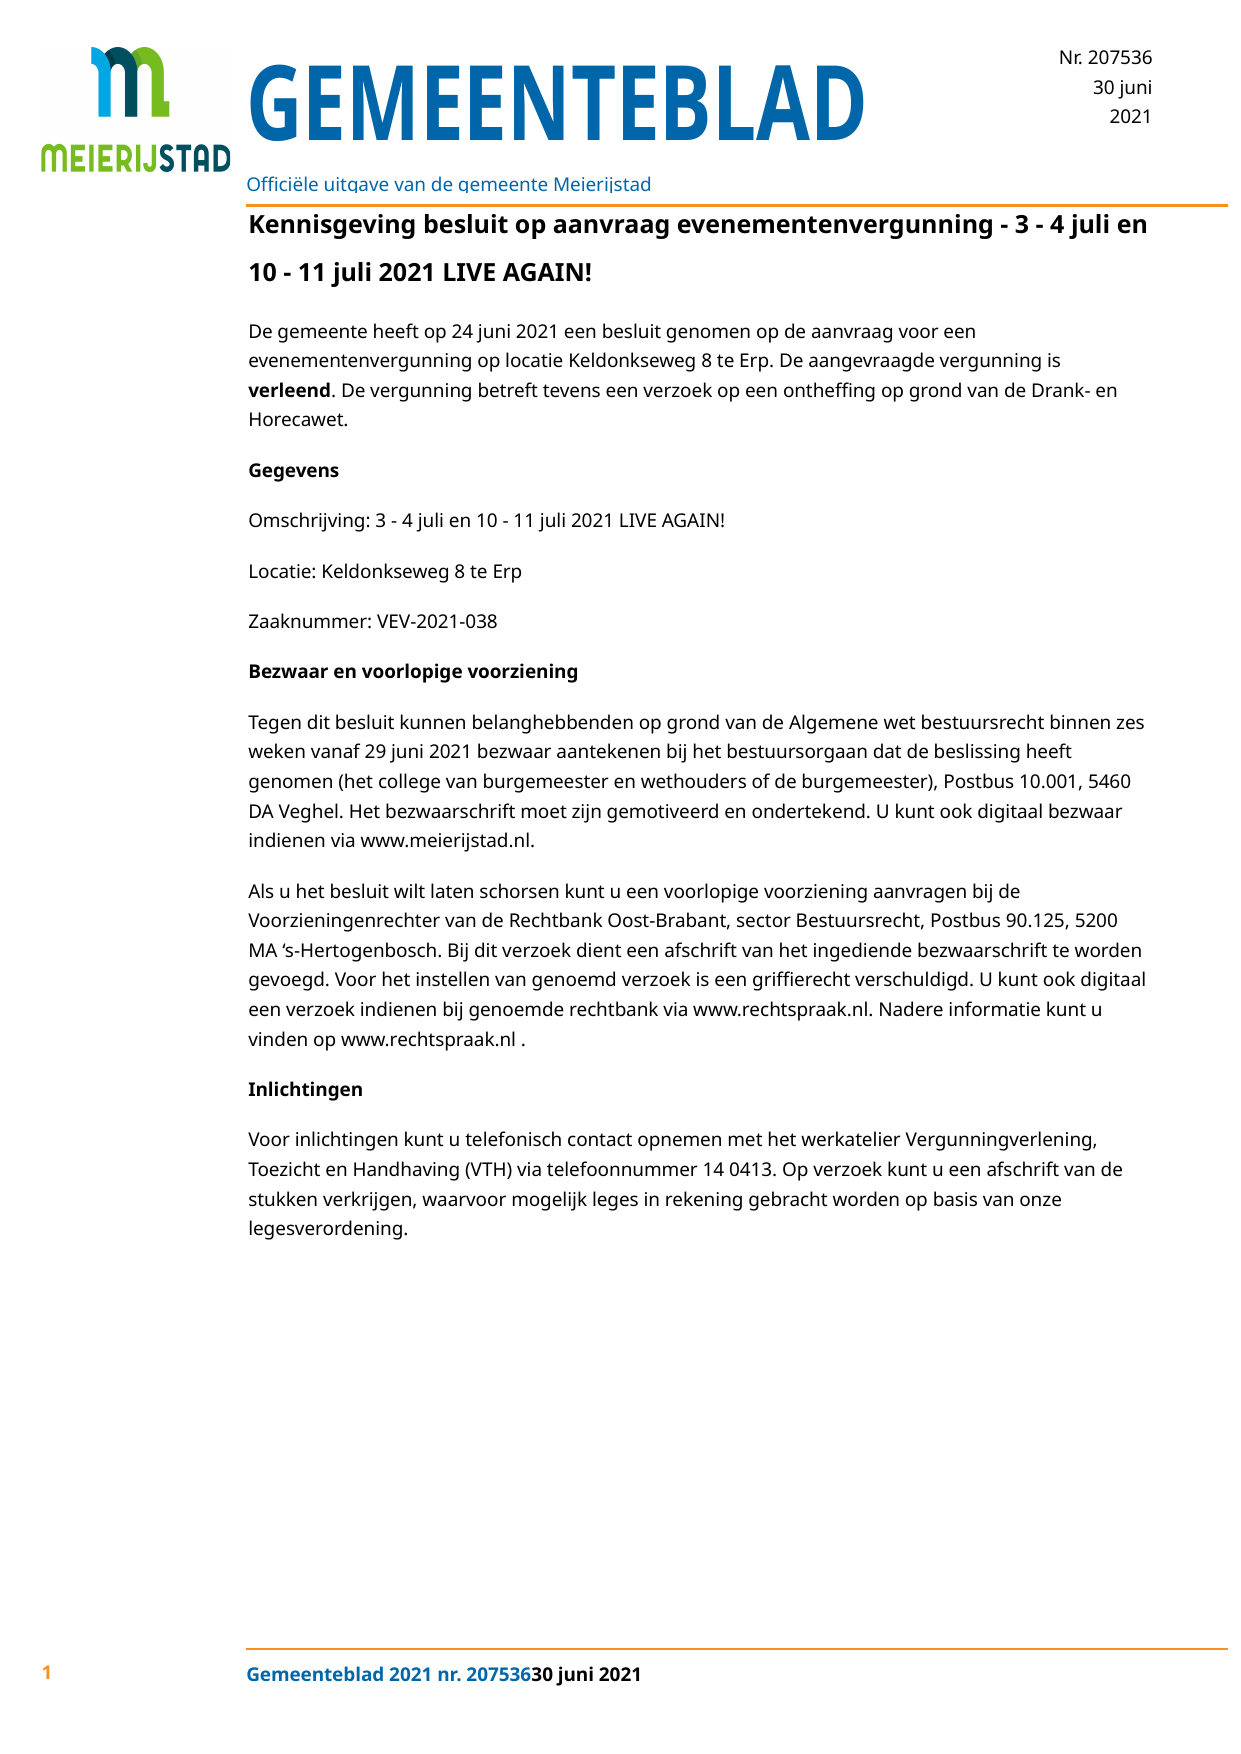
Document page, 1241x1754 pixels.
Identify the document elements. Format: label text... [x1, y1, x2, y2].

text Gegevens [248, 457, 1152, 483]
picture [41, 47, 231, 172]
text Omschrijving: 3 - 4 juli en 10 - 11 juli 2021 LIVE AGAIN! [248, 507, 1152, 533]
text Voor inlichtingen kunt u telefonisch contact opnemen met het werkatelier Vergunningverlening, Toezicht en Handhaving (VTH) via telefoonnummer 14 0413. Op verzoek kunt u een afschrift van de stukken verkrijgen, waarvoor mogelijk leges in rekening gebracht worden op basis van onze legesverordening. [248, 1127, 1152, 1241]
text Zaaknummer: VEV-2021-038 [248, 608, 1152, 634]
text Locatie: Keldonkseweg 8 te Erp [248, 558, 1152, 584]
text Als u het besluit wilt laten schorsen kunt u een voorlopige voorziening aanvragen bij de Voorzieningenrechter van de Rechtbank Oost-Brabant, sector Bestuursrecht, Postbus 90.125, 5200 MA ‘s-Hertogenbosch. Bij dit verzoek dient een afschrift van het ingediende bezwaarschrift te worden gevoegd. Voor het instellen van genoemd verzoek is een griffierecht verschuldigd. U kunt ook digitaal een verzoek indienen bij genoemde rechtbank via www.rechtspraak.nl. Nadere informatie kunt u vinden op www.rechtspraak.nl . [248, 878, 1152, 1052]
text Kennisgeving besluit op aanvraag evenementenvergunning - 3 - 4 juli en 10 - 11 juli 2021 LIVE AGAIN! [248, 207, 1152, 288]
text Tegen dit besluit kunnen belanghebbenden op grond van de Algemene wet bestuursrecht binnen zes weken vanaf 29 juni 2021 bezwaar aantekenen bij het bestuursorgaan dat de beslissing heeft genomen (het college van burgemeester en wethouders of de burgemeester), Postbus 10.001, 5460 DA Veghel. Het bezwaarschrift moet zijn gemotiveerd en ondertekend. U kunt ook digitaal bezwaar indienen via www.meierijstad.nl. [248, 709, 1152, 853]
text Bezwaar en voorlopige voorziening [248, 659, 1152, 684]
text De gemeente heeft op 24 juni 2021 een besluit genomen op de aanvraag voor een evenementenvergunning op locatie Keldonkseweg 8 te Erp. De aangevraagde vergunning is verleend. De vergunning betreft tevens een verzoek op een ontheffing op grond van de Drank- en Horecawet. [248, 318, 1152, 432]
text Inlichtingen [248, 1076, 1152, 1102]
